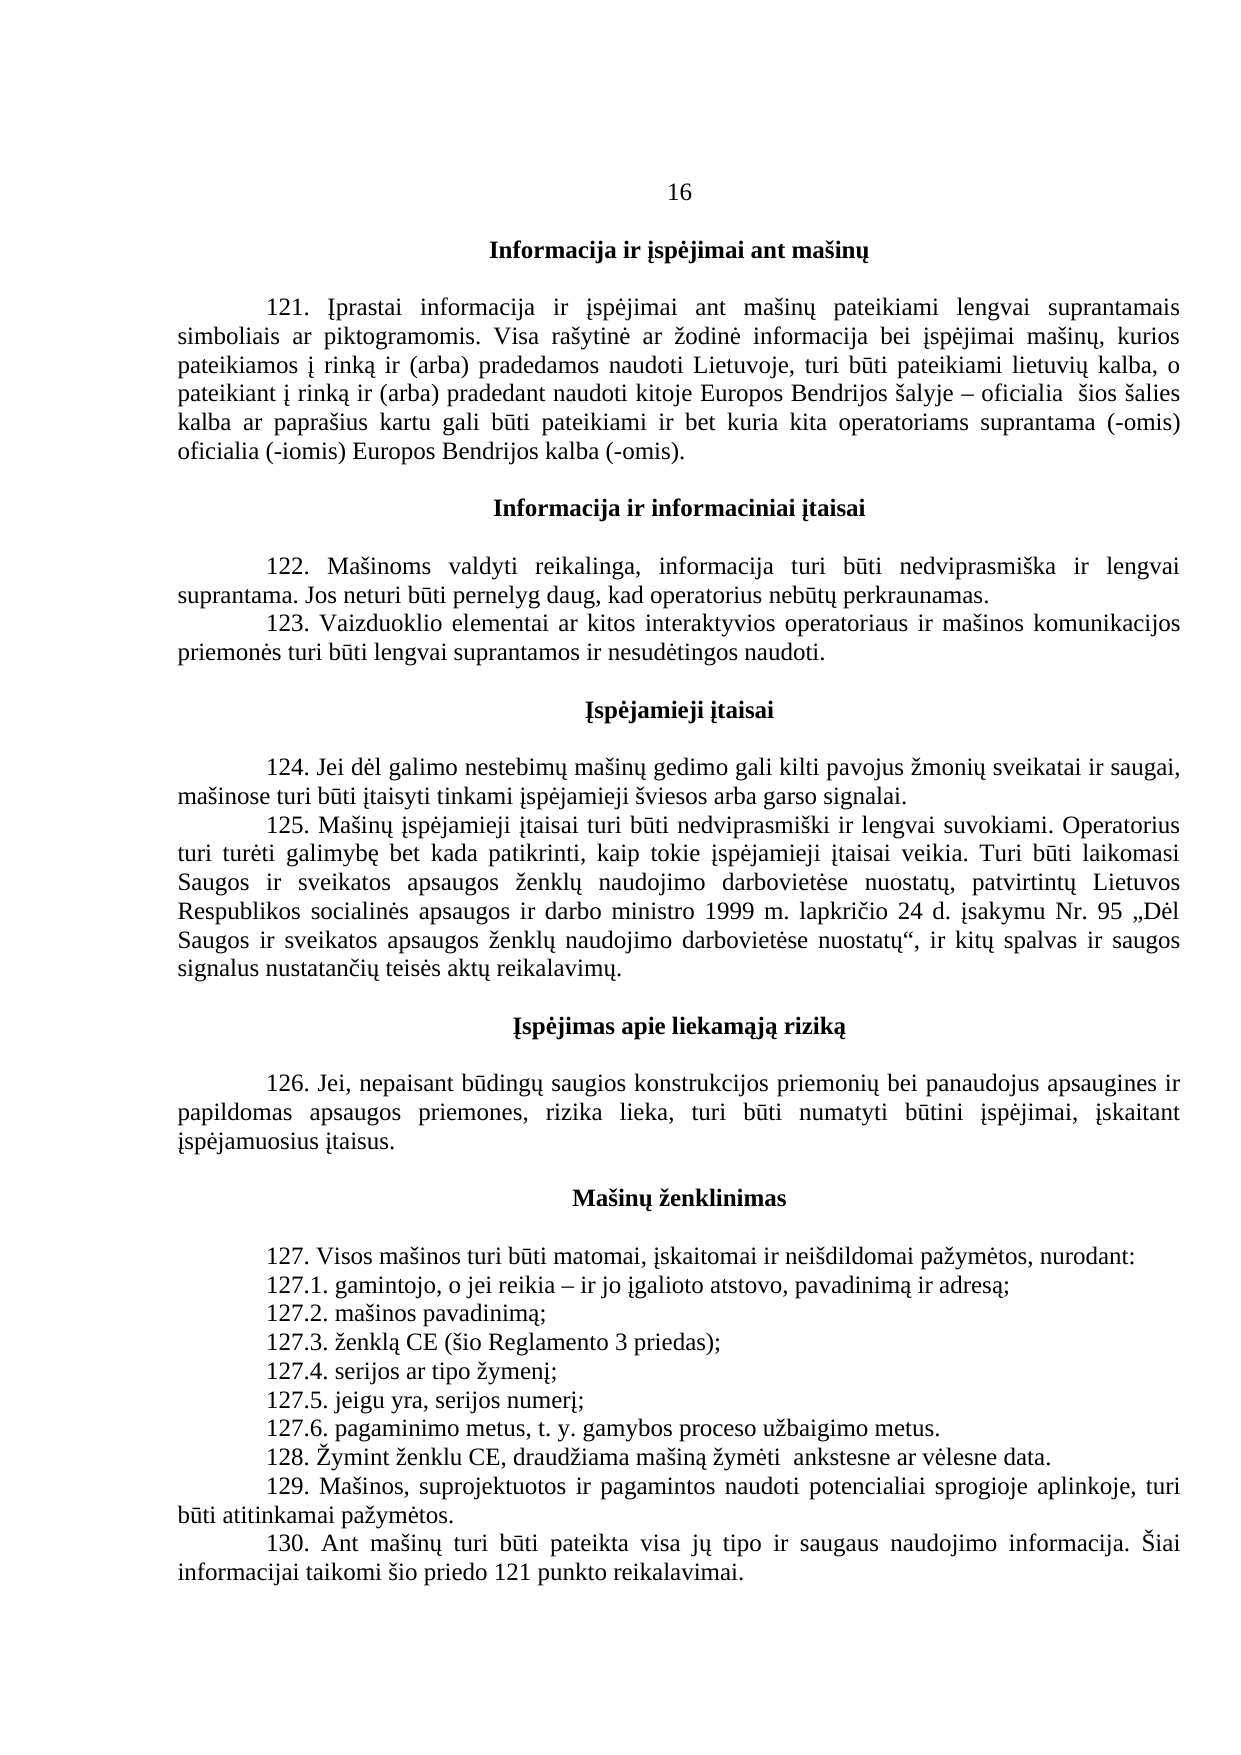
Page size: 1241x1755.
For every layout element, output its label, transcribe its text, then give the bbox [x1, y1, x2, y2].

text 127.6. pagaminimo metus, t. y. gamybos proceso užbaigimo metus. [177, 1413, 1181, 1442]
text 124. Jei dėl galimo nestebimų mašinų gedimo gali kilti pavojus žmonių sveikatai ir saugai, mašinose turi būti įtaisyti tinkami įspėjamieji šviesos arba garso signalai. [177, 752, 1181, 810]
text Mašinų ženklinimas [177, 1183, 1181, 1212]
text 126. Jei, nepaisant būdingų saugios konstrukcijos priemonių bei panaudojus apsaugines ir papildomas apsaugos priemones, rizika lieka, turi būti numatyti būtini įspėjimai, įskaitant įspėjamuosius įtaisus. [177, 1068, 1181, 1155]
text 130. Ant mašinų turi būti pateikta visa jų tipo ir saugaus naudojimo informacija. Šiai informacijai taikomi šio priedo 121 punkto reikalavimai. [177, 1528, 1181, 1586]
text 127.2. mašinos pavadinimą; [177, 1298, 1181, 1327]
text 127.1. gamintojo, o jei reikia – ir jo įgalioto atstovo, pavadinimą ir adresą; [177, 1270, 1181, 1298]
text 127.5. jeigu yra, serijos numerį; [177, 1385, 1181, 1413]
text 128. Žymint ženklu CE, draudžiama mašiną žymėti ankstesne ar vėlesne data. [177, 1442, 1181, 1471]
text 129. Mašinos, suprojektuotos ir pagamintos naudoti potencialiai sprogioje aplinkoje, turi būti atitinkamai pažymėtos. [177, 1471, 1181, 1528]
text Informacija ir įspėjimai ant mašinų [177, 235, 1181, 263]
text Įspėjamieji įtaisai [177, 695, 1181, 723]
text 127.3. ženklą CE (šio Reglamento 3 priedas); [177, 1327, 1181, 1356]
text Įspėjimas apie liekamąją riziką [177, 1011, 1181, 1040]
text 121. Įprastai informacija ir įspėjimai ant mašinų pateikiami lengvai suprantamais simboliais ar piktogramomis. Visa rašytinė ar žodinė informacija bei įspėjimai mašinų, kurios pateikiamos į rinką ir (arba) pradedamos naudoti Lietuvoje, turi būti pateikiami lietuvių kalba, o pateikiant į rinką ir (arba) pradedant naudoti kitoje Europos Bendrijos šalyje – oficialia šios šalies kalba ar paprašius kartu gali būti pateikiami ir bet kuria kita operatoriams suprantama (-omis) oficialia (-iomis) Europos Bendrijos kalba (-omis). [177, 292, 1181, 465]
text 123. Vaizduoklio elementai ar kitos interaktyvios operatoriaus ir mašinos komunikacijos priemonės turi būti lengvai suprantamos ir nesudėtingos naudoti. [177, 608, 1181, 666]
text 125. Mašinų įspėjamieji įtaisai turi būti nedviprasmiški ir lengvai suvokiami. Operatorius turi turėti galimybę bet kada patikrinti, kaip tokie įspėjamieji įtaisai veikia. Turi būti laikomasi Saugos ir sveikatos apsaugos ženklų naudojimo darbovietėse nuostatų, patvirtintų Lietuvos Respublikos socialinės apsaugos ir darbo ministro 1999 m. lapkričio 24 d. įsakymu Nr. 95 „Dėl Saugos ir sveikatos apsaugos ženklų naudojimo darbovietėse nuostatų“, ir kitų spalvas ir saugos signalus nustatančių teisės aktų reikalavimų. [177, 810, 1181, 982]
text 127.4. serijos ar tipo žymenį; [177, 1356, 1181, 1385]
text 122. Mašinoms valdyti reikalinga, informacija turi būti nedviprasmiška ir lengvai suprantama. Jos neturi būti pernelyg daug, kad operatorius nebūtų perkraunamas. [177, 551, 1181, 608]
text Informacija ir informaciniai įtaisai [177, 493, 1181, 522]
text 127. Visos mašinos turi būti matomai, įskaitomai ir neišdildomai pažymėtos, nurodant: [177, 1241, 1181, 1270]
